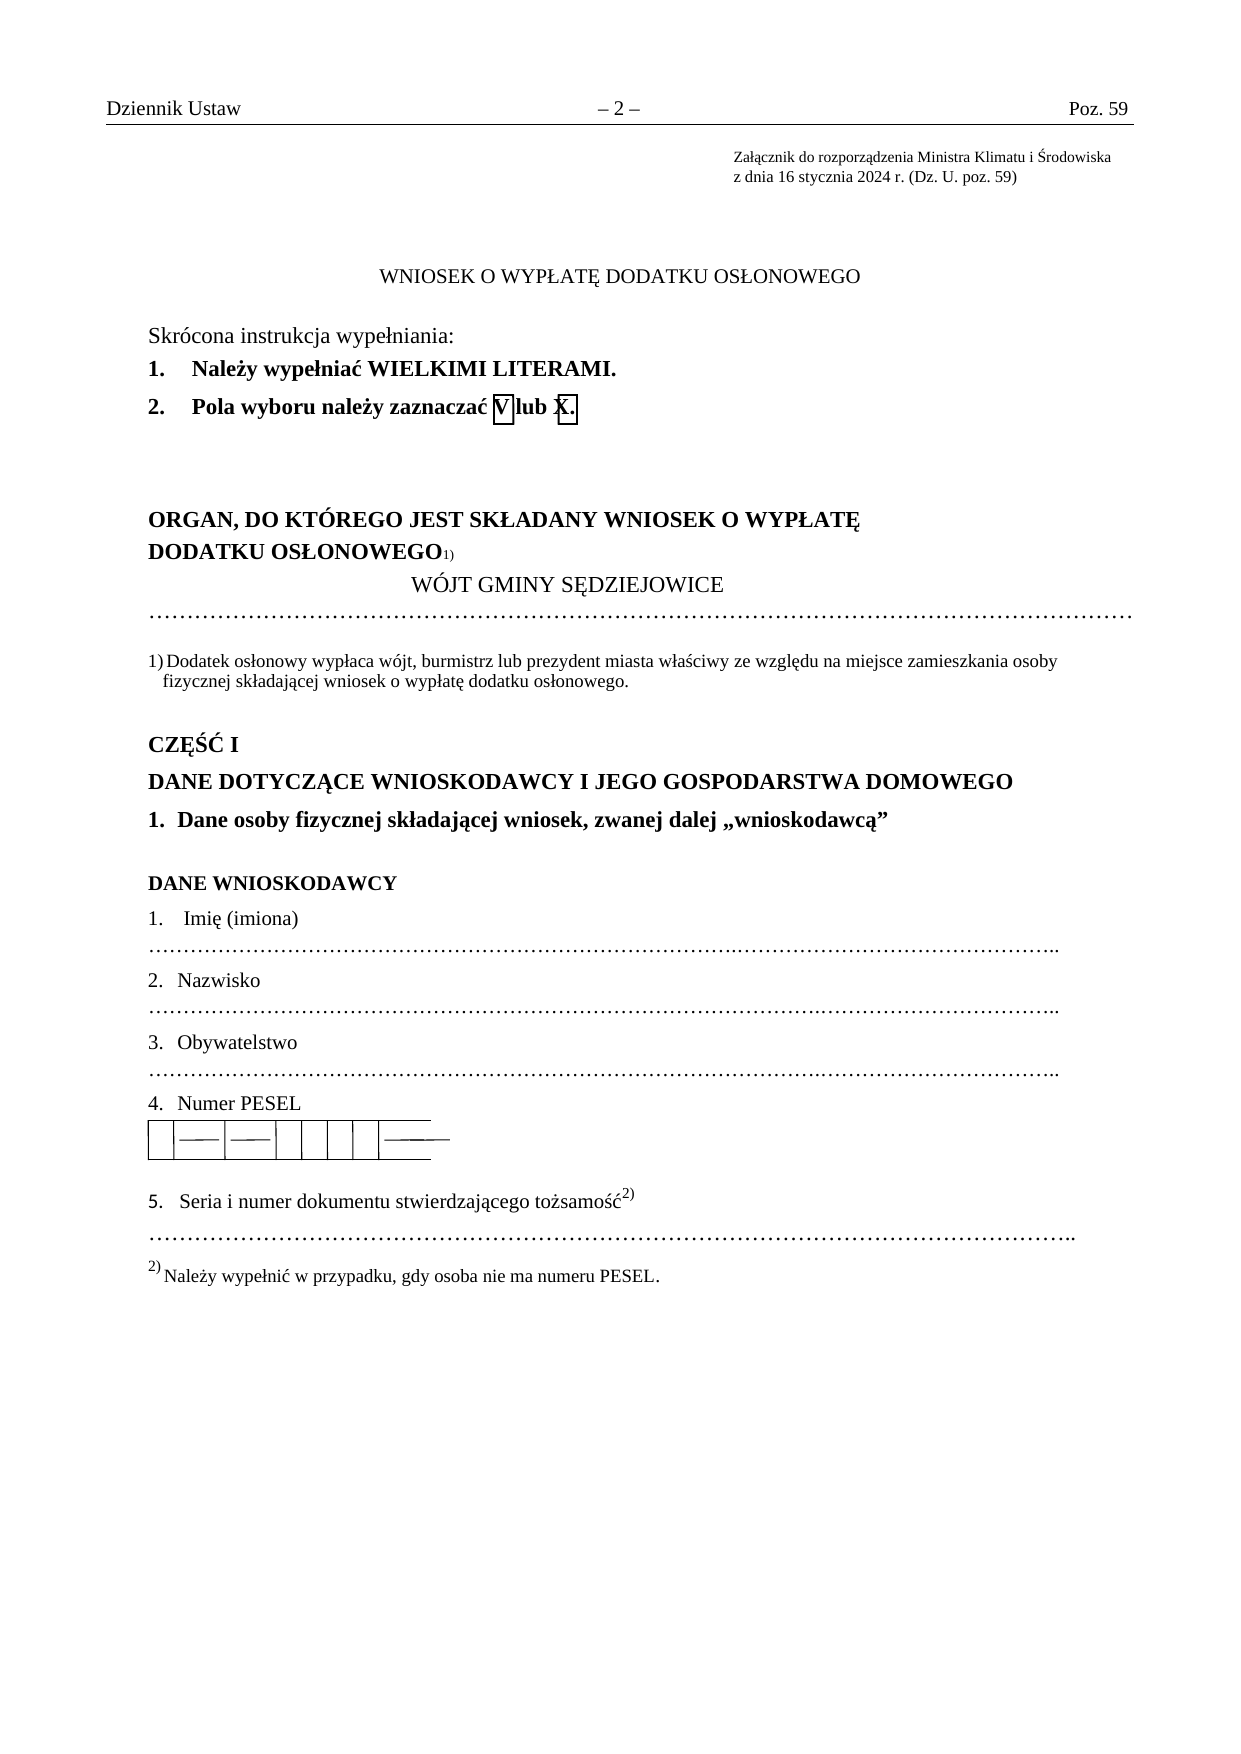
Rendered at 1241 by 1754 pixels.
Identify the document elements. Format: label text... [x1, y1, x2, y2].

list Seria i numer dokumentu stwierdzającego tożsamość2) [148, 1184, 1133, 1214]
text …………………………………………………………………………………….…………………………….. [148, 994, 1133, 1018]
text Dziennik Ustaw – 2 – Poz. 59 [106, 96, 1133, 120]
list Należy wypełniać WIELKIMI LITERAMI. [148, 355, 1133, 381]
text z dnia 16 stycznia 2024 r. (Dz. U. poz. 59) [733, 167, 1133, 186]
text ORGAN, DO KTÓREGO JEST SKŁADANY WNIOSEK O WYPŁATĘ DODATKU OSŁONOWEGO1) [148, 506, 983, 564]
text DANE WNIOSKODAWCY [148, 871, 1133, 895]
text Skrócona instrukcja wypełniania: [148, 322, 1133, 348]
list Nazwisko [148, 968, 1133, 992]
list Pola wyboru należy zaznaczać V lub X. [148, 393, 1133, 420]
text DANE DOTYCZĄCE WNIOSKODAWCY I JEGO GOSPODARSTWA DOMOWEGO [148, 768, 1133, 794]
text CZĘŚĆ I [148, 731, 1133, 757]
text ………………………………………………………………………….……………………………………….. [148, 933, 1133, 957]
text …………………………………………………………………………………….…………………………….. [148, 1056, 1133, 1081]
text Załącznik do rozporządzenia Ministra Klimatu i Środowiska [733, 148, 1133, 166]
list Imię (imiona) [148, 906, 1133, 930]
list Dane osoby fizycznej składającej wniosek, zwanej dalej „wnioskodawcą” [148, 806, 1133, 832]
text WNIOSEK O WYPŁATĘ DODATKU OSŁONOWEGO [106, 264, 1133, 288]
text ………………………………………………………………………………………………………….. [148, 1219, 1133, 1246]
list Obywatelstwo [148, 1029, 1133, 1054]
list Numer PESEL [148, 1091, 1133, 1115]
list Dodatek osłonowy wypłaca wójt, burmistrz lub prezydent miasta właściwy ze względu na miejsce zamieszkania osoby fizycznej składającej wniosek o wypłatę dodatku osłonowego. [148, 651, 1092, 692]
text 2) Należy wypełnić w przypadku, gdy osoba nie ma numeru PESEL. [148, 1257, 1133, 1288]
text WÓJT GMINY SĘDZIEJOWICE ………………………………………………………………………………………………………………… [148, 571, 1133, 623]
